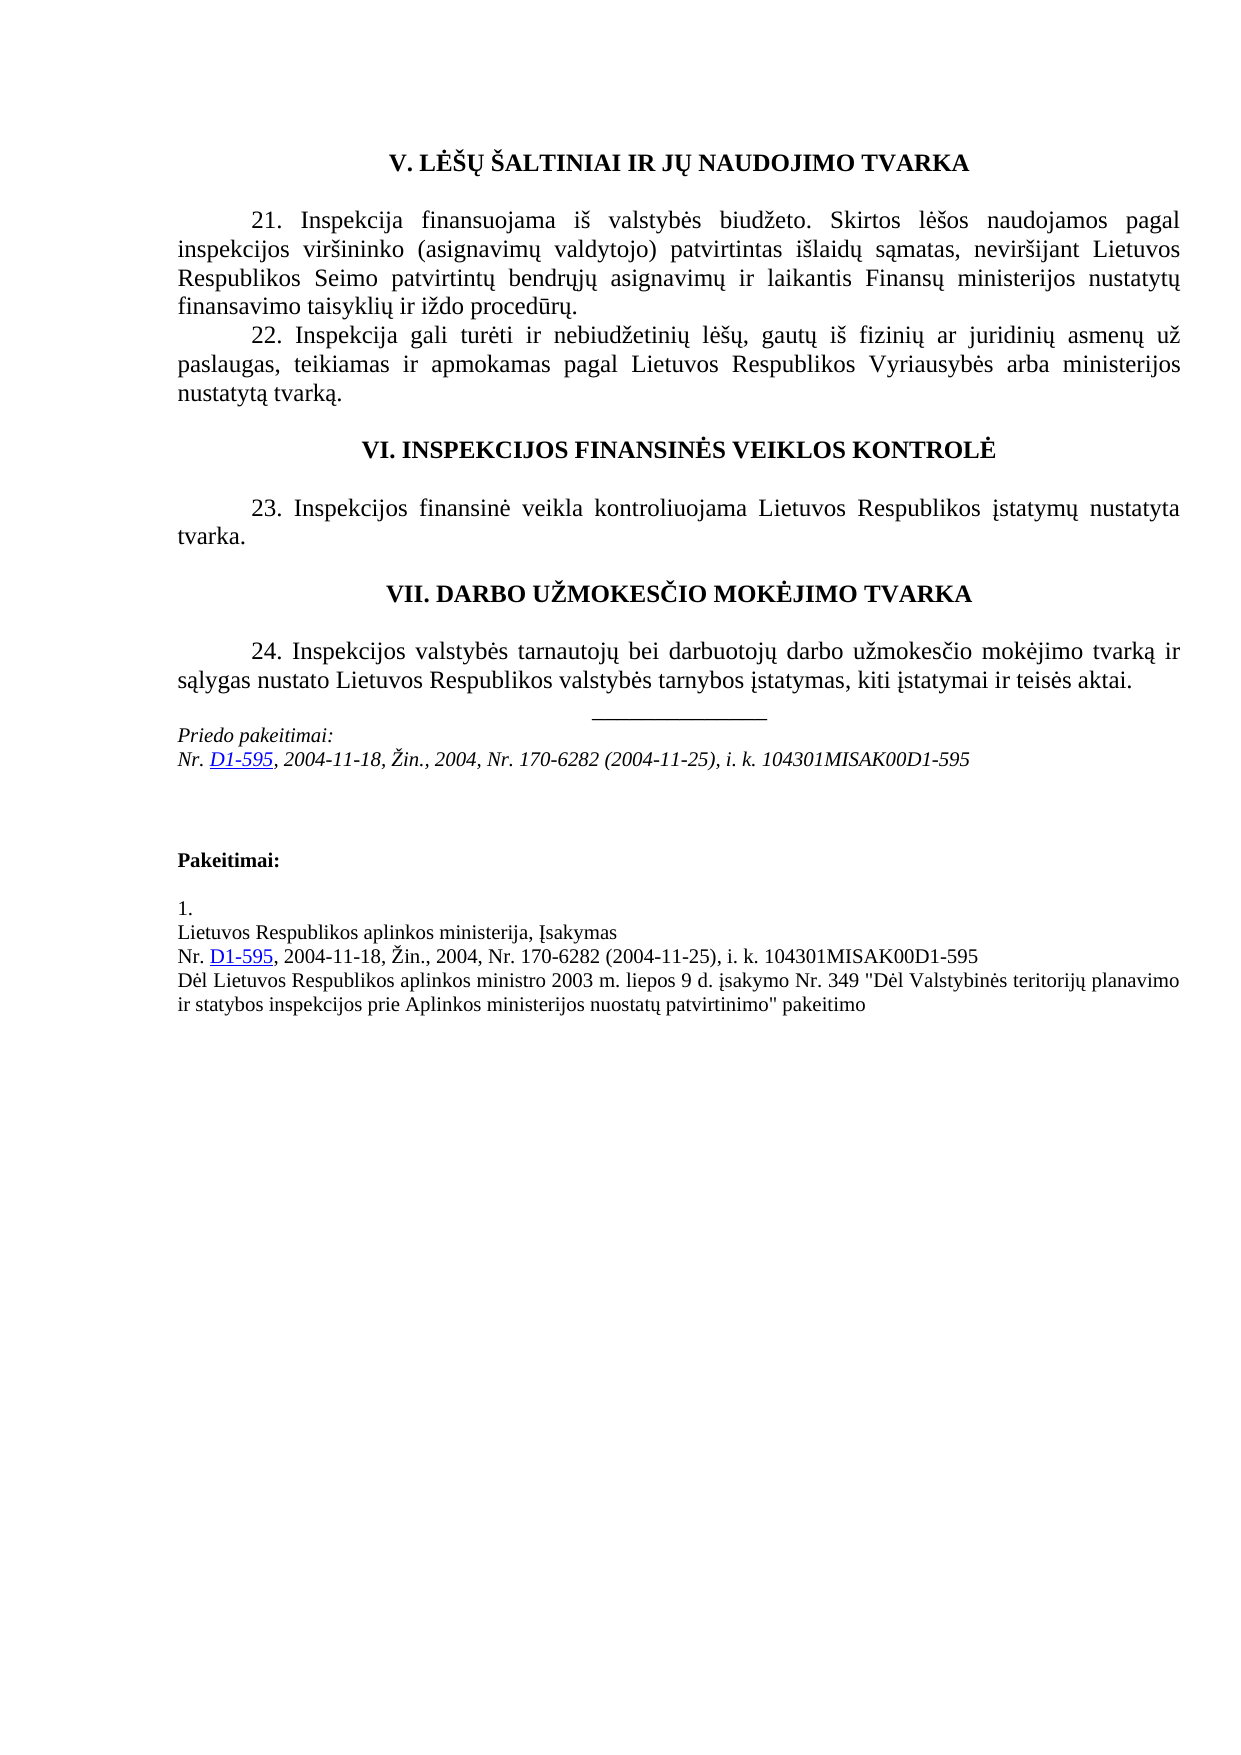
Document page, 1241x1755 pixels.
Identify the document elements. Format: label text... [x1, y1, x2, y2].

text Priedo pakeitimai: [177, 723, 1181, 747]
text V. LĖŠŲ ŠALTINIAI IR JŲ NAUDOJIMO TVARKA [177, 148, 1181, 176]
text VII. DARBO UŽMOKESČIO MOKĖJIMO TVARKA [177, 579, 1181, 608]
text Dėl Lietuvos Respublikos aplinkos ministro 2003 m. liepos 9 d. įsakymo Nr. 349 "Dėl Valstybinės teritorijų planavimo ir statybos inspekcijos prie Aplinkos ministerijos nuostatų patvirtinimo" pakeitimo [177, 968, 1181, 1016]
text 1. [177, 896, 1181, 920]
text Lietuvos Respublikos aplinkos ministerija, Įsakymas [177, 920, 1181, 944]
text VI. INSPEKCIJOS FINANSINĖS VEIKLOS KONTROLĖ [177, 435, 1181, 464]
text 23. Inspekcijos finansinė veikla kontroliuojama Lietuvos Respublikos įstatymų nustatyta tvarka. [177, 493, 1181, 550]
text ______________ [177, 694, 1181, 723]
text 21. Inspekcija finansuojama iš valstybės biudžeto. Skirtos lėšos naudojamos pagal inspekcijos viršininko (asignavimų valdytojo) patvirtintas išlaidų sąmatas, neviršijant Lietuvos Respublikos Seimo patvirtintų bendrųjų asignavimų ir laikantis Finansų ministerijos nustatytų finansavimo taisyklių ir iždo procedūrų. [177, 205, 1181, 320]
text 22. Inspekcija gali turėti ir nebiudžetinių lėšų, gautų iš fizinių ar juridinių asmenų už paslaugas, teikiamas ir apmokamas pagal Lietuvos Respublikos Vyriausybės arba ministerijos nustatytą tvarką. [177, 320, 1181, 406]
text 24. Inspekcijos valstybės tarnautojų bei darbuotojų darbo užmokesčio mokėjimo tvarką ir sąlygas nustato Lietuvos Respublikos valstybės tarnybos įstatymas, kiti įstatymai ir teisės aktai. [177, 636, 1181, 694]
text Pakeitimai: [177, 848, 1181, 872]
text Nr. D1-595, 2004-11-18, Žin., 2004, Nr. 170-6282 (2004-11-25), i. k. 104301MISAK00D1-595 [177, 747, 1181, 771]
text Nr. D1-595, 2004-11-18, Žin., 2004, Nr. 170-6282 (2004-11-25), i. k. 104301MISAK00D1-595 [177, 944, 1181, 968]
